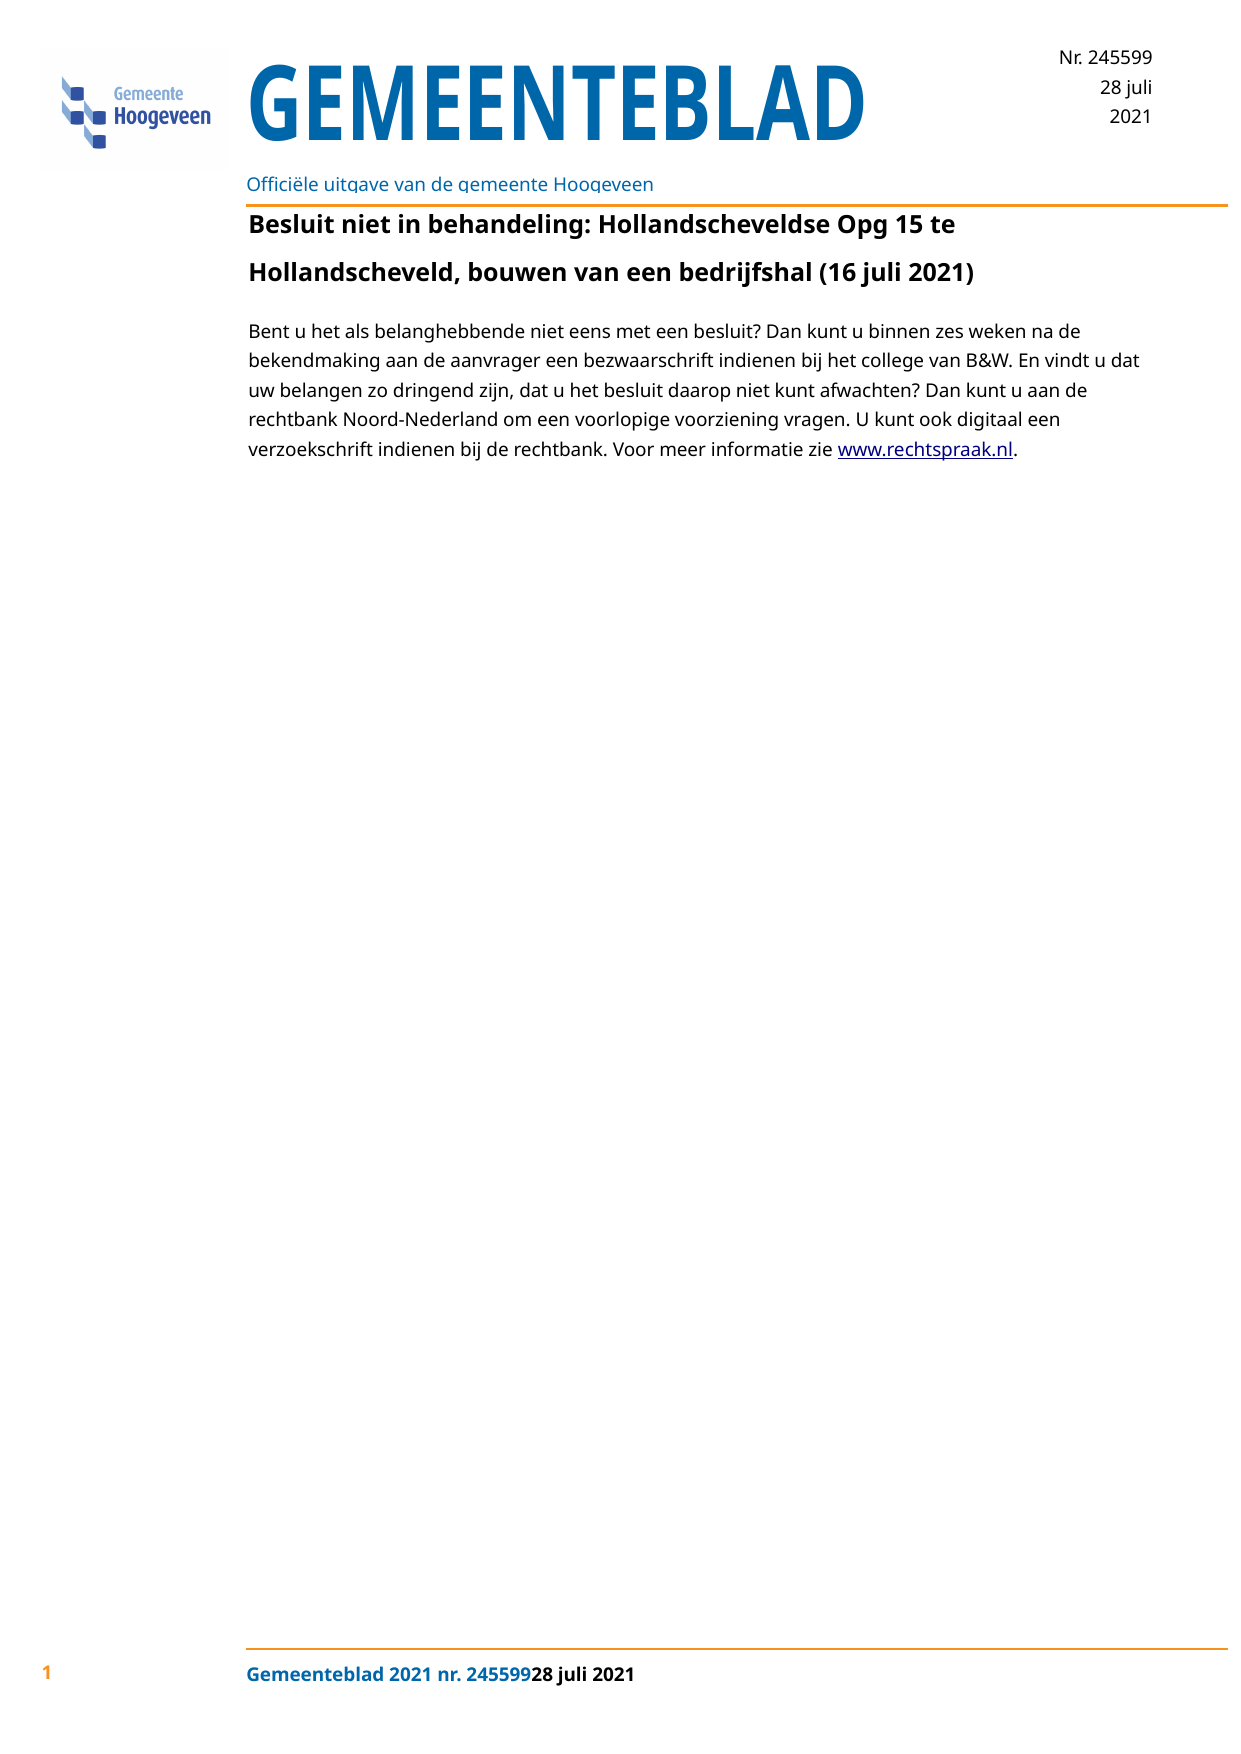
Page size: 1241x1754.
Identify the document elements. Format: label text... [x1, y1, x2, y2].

text Besluit niet in behandeling: Hollandscheveldse Opg 15 te Hollandscheveld, bouwen van een bedrijfshal (16 juli 2021) [248, 207, 1152, 288]
text Bent u het als belanghebbende niet eens met een besluit? Dan kunt u binnen zes weken na de bekendmaking aan de aanvrager een bezwaarschrift indienen bij het college van B&W. En vindt u dat uw belangen zo dringend zijn, dat u het besluit daarop niet kunt afwachten? Dan kunt u aan de rechtbank Noord-Nederland om een voorlopige voorziening vragen. U kunt ook digitaal een verzoekschrift indienen bij de rechtbank. Voor meer informatie zie www.rechtspraak.nl. [248, 318, 1152, 462]
picture [41, 47, 231, 172]
